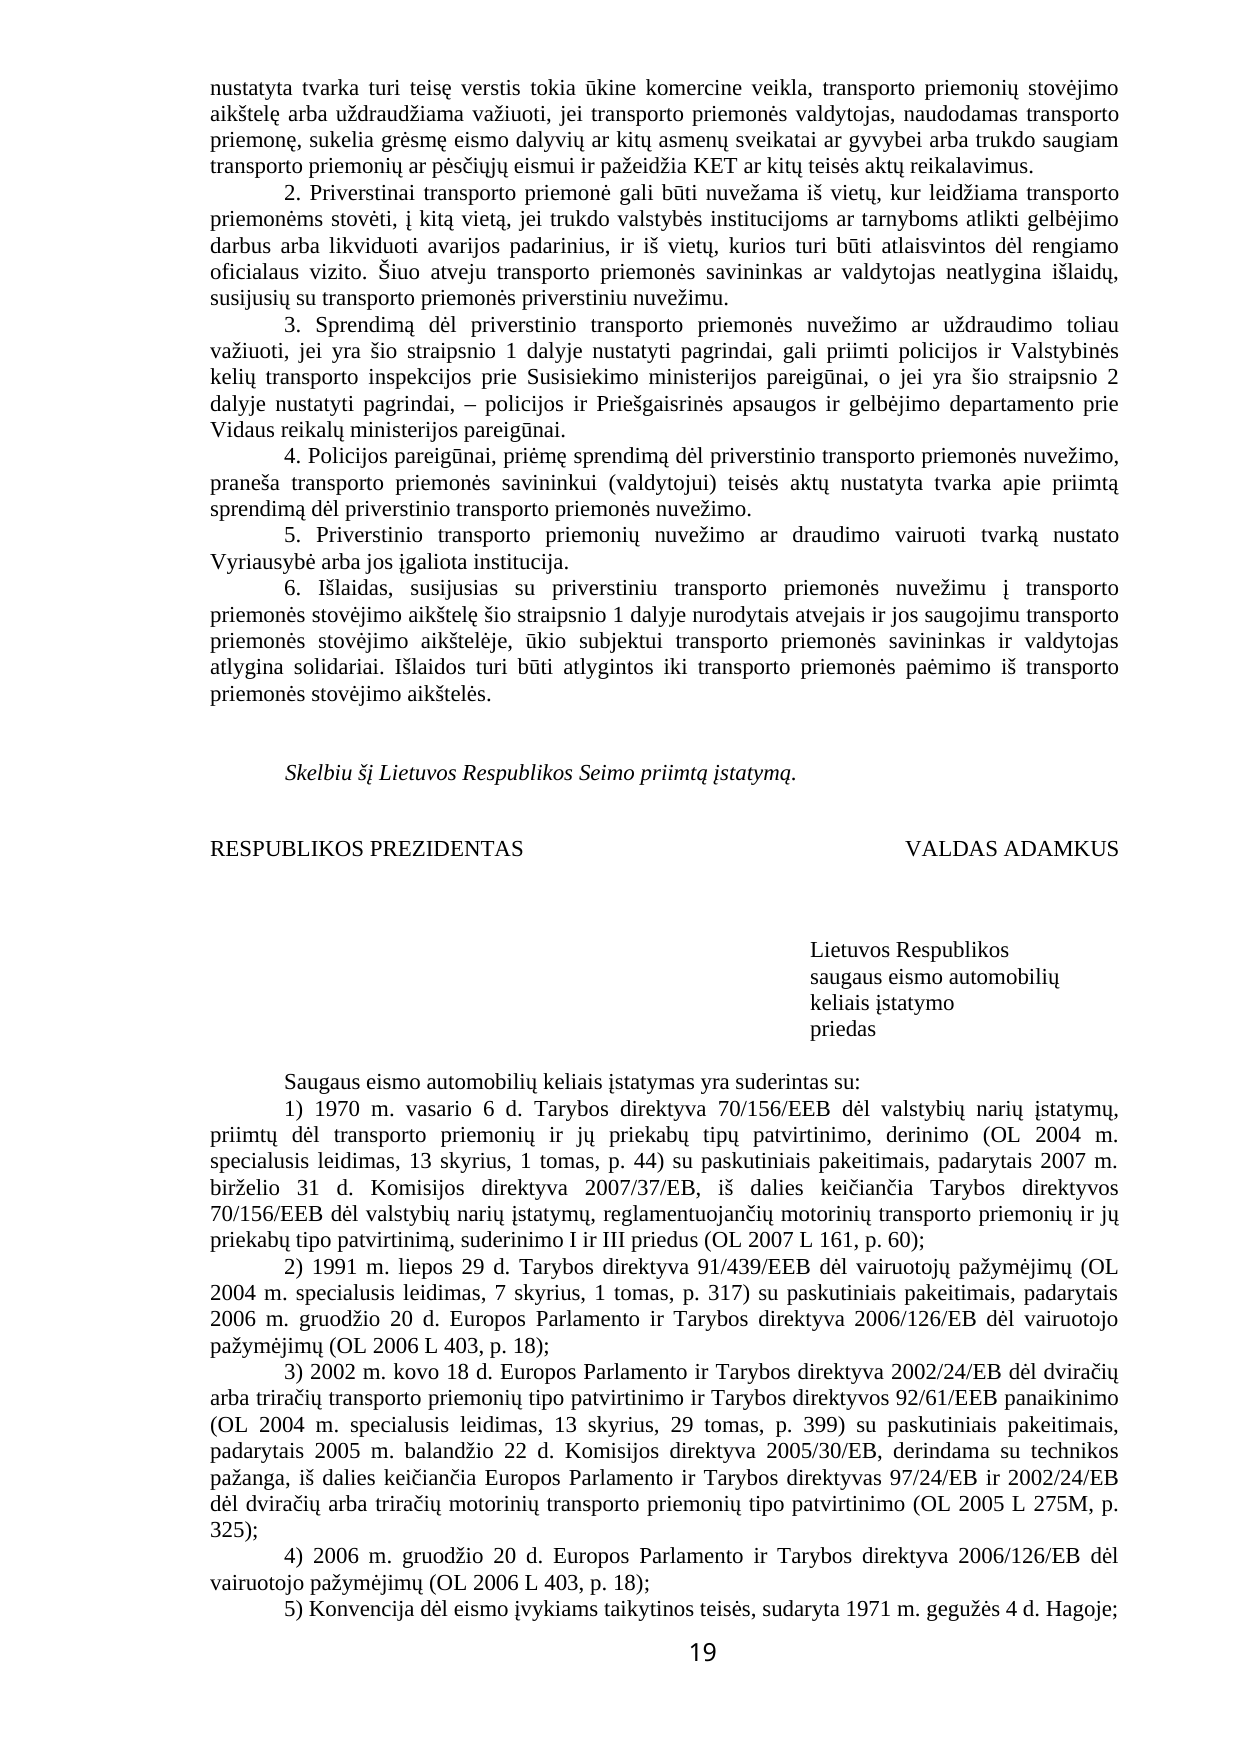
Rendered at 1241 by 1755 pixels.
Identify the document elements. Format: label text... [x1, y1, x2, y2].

text keliais įstatymo [210, 989, 1120, 1016]
text 3. Sprendimą dėl priverstinio transporto priemonės nuvežimo ar uždraudimo toliau važiuoti, jei yra šio straipsnio 1 dalyje nustatyti pagrindai, gali priimti policijos ir Valstybinės kelių transporto inspekcijos prie Susisiekimo ministerijos pareigūnai, o jei yra šio straipsnio 2 dalyje nustatyti pagrindai, – policijos ir Priešgaisrinės apsaugos ir gelbėjimo departamento prie Vidaus reikalų ministerijos pareigūnai. [210, 311, 1120, 442]
text 2. Priverstinai transporto priemonė gali būti nuvežama iš vietų, kur leidžiama transporto priemonėms stovėti, į kitą vietą, jei trukdo valstybės institucijoms ar tarnyboms atlikti gelbėjimo darbus arba likviduoti avarijos padarinius, ir iš vietų, kurios turi būti atlaisvintos dėl rengiamo oficialaus vizito. Šiuo atveju transporto priemonės savininkas ar valdytojas neatlygina išlaidų, susijusių su transporto priemonės priverstiniu nuvežimu. [210, 179, 1120, 311]
text 3) 2002 m. kovo 18 d. Europos Parlamento ir Tarybos direktyva 2002/24/EB dėl dviračių arba triračių transporto priemonių tipo patvirtinimo ir Tarybos direktyvos 92/61/EEB panaikinimo (OL 2004 m. specialusis leidimas, 13 skyrius, 29 tomas, p. 399) su paskutiniais pakeitimais, padarytais 2005 m. balandžio 22 d. Komisijos direktyva 2005/30/EB, derindama su technikos pažanga, iš dalies keičiančia Europos Parlamento ir Tarybos direktyvas 97/24/EB ir 2002/24/EB dėl dviračių arba triračių motorinių transporto priemonių tipo patvirtinimo (OL 2005 L 275M, p. 325); [210, 1358, 1120, 1543]
text 4. Policijos pareigūnai, priėmę sprendimą dėl priverstinio transporto priemonės nuvežimo, praneša transporto priemonės savininkui (valdytojui) teisės aktų nustatyta tvarka apie priimtą sprendimą dėl priverstinio transporto priemonės nuvežimo. [210, 442, 1120, 522]
text Lietuvos Respublikos [210, 936, 1120, 963]
text Saugaus eismo automobilių keliais įstatymas yra suderintas su: [210, 1068, 1120, 1094]
text priedas [210, 1016, 1120, 1042]
text 2) 1991 m. liepos 29 d. Tarybos direktyva 91/439/EEB dėl vairuotojų pažymėjimų (OL 2004 m. specialusis leidimas, 7 skyrius, 1 tomas, p. 317) su paskutiniais pakeitimais, padarytais 2006 m. gruodžio 20 d. Europos Parlamento ir Tarybos direktyva 2006/126/EB dėl vairuotojo pažymėjimų (OL 2006 L 403, p. 18); [210, 1253, 1120, 1358]
text saugaus eismo automobilių [210, 963, 1120, 989]
text nustatyta tvarka turi teisę verstis tokia ūkine komercine veikla, transporto priemonių stovėjimo aikštelę arba uždraudžiama važiuoti, jei transporto priemonės valdytojas, naudodamas transporto priemonę, sukelia grėsmę eismo dalyvių ar kitų asmenų sveikatai ar gyvybei arba trukdo saugiam transporto priemonių ar pėsčiųjų eismui ir pažeidžia KET ar kitų teisės aktų reikalavimus. [210, 73, 1120, 179]
text Skelbiu šį Lietuvos Respublikos Seimo priimtą įstatymą. [210, 759, 1120, 785]
text 5) Konvencija dėl eismo įvykiams taikytinos teisės, sudaryta 1971 m. gegužės 4 d. Hagoje; [284, 1595, 1120, 1622]
text 6. Išlaidas, susijusias su priverstiniu transporto priemonės nuvežimu į transporto priemonės stovėjimo aikštelę šio straipsnio 1 dalyje nurodytais atvejais ir jos saugojimu transporto priemonės stovėjimo aikštelėje, ūkio subjektui transporto priemonės savininkas ir valdytojas atlygina solidariai. Išlaidos turi būti atlygintos iki transporto priemonės paėmimo iš transporto priemonės stovėjimo aikštelės. [210, 574, 1120, 706]
text RESPUBLIKOS PREZIDENTAS VALDAS ADAMKUS [210, 835, 1120, 861]
text 5. Priverstinio transporto priemonių nuvežimo ar draudimo vairuoti tvarką nustato Vyriausybė arba jos įgaliota institucija. [210, 522, 1120, 574]
text 4) 2006 m. gruodžio 20 d. Europos Parlamento ir Tarybos direktyva 2006/126/EB dėl vairuotojo pažymėjimų (OL 2006 L 403, p. 18); [210, 1543, 1120, 1595]
text 1) 1970 m. vasario 6 d. Tarybos direktyva 70/156/EEB dėl valstybių narių įstatymų, priimtų dėl transporto priemonių ir jų priekabų tipų patvirtinimo, derinimo (OL 2004 m. specialusis leidimas, 13 skyrius, 1 tomas, p. 44) su paskutiniais pakeitimais, padarytais 2007 m. birželio 31 d. Komisijos direktyva 2007/37/EB, iš dalies keičiančia Tarybos direktyvos 70/156/EEB dėl valstybių narių įstatymų, reglamentuojančių motorinių transporto priemonių ir jų priekabų tipo patvirtinimą, suderinimo I ir III priedus (OL 2007 L 161, p. 60); [210, 1094, 1120, 1253]
